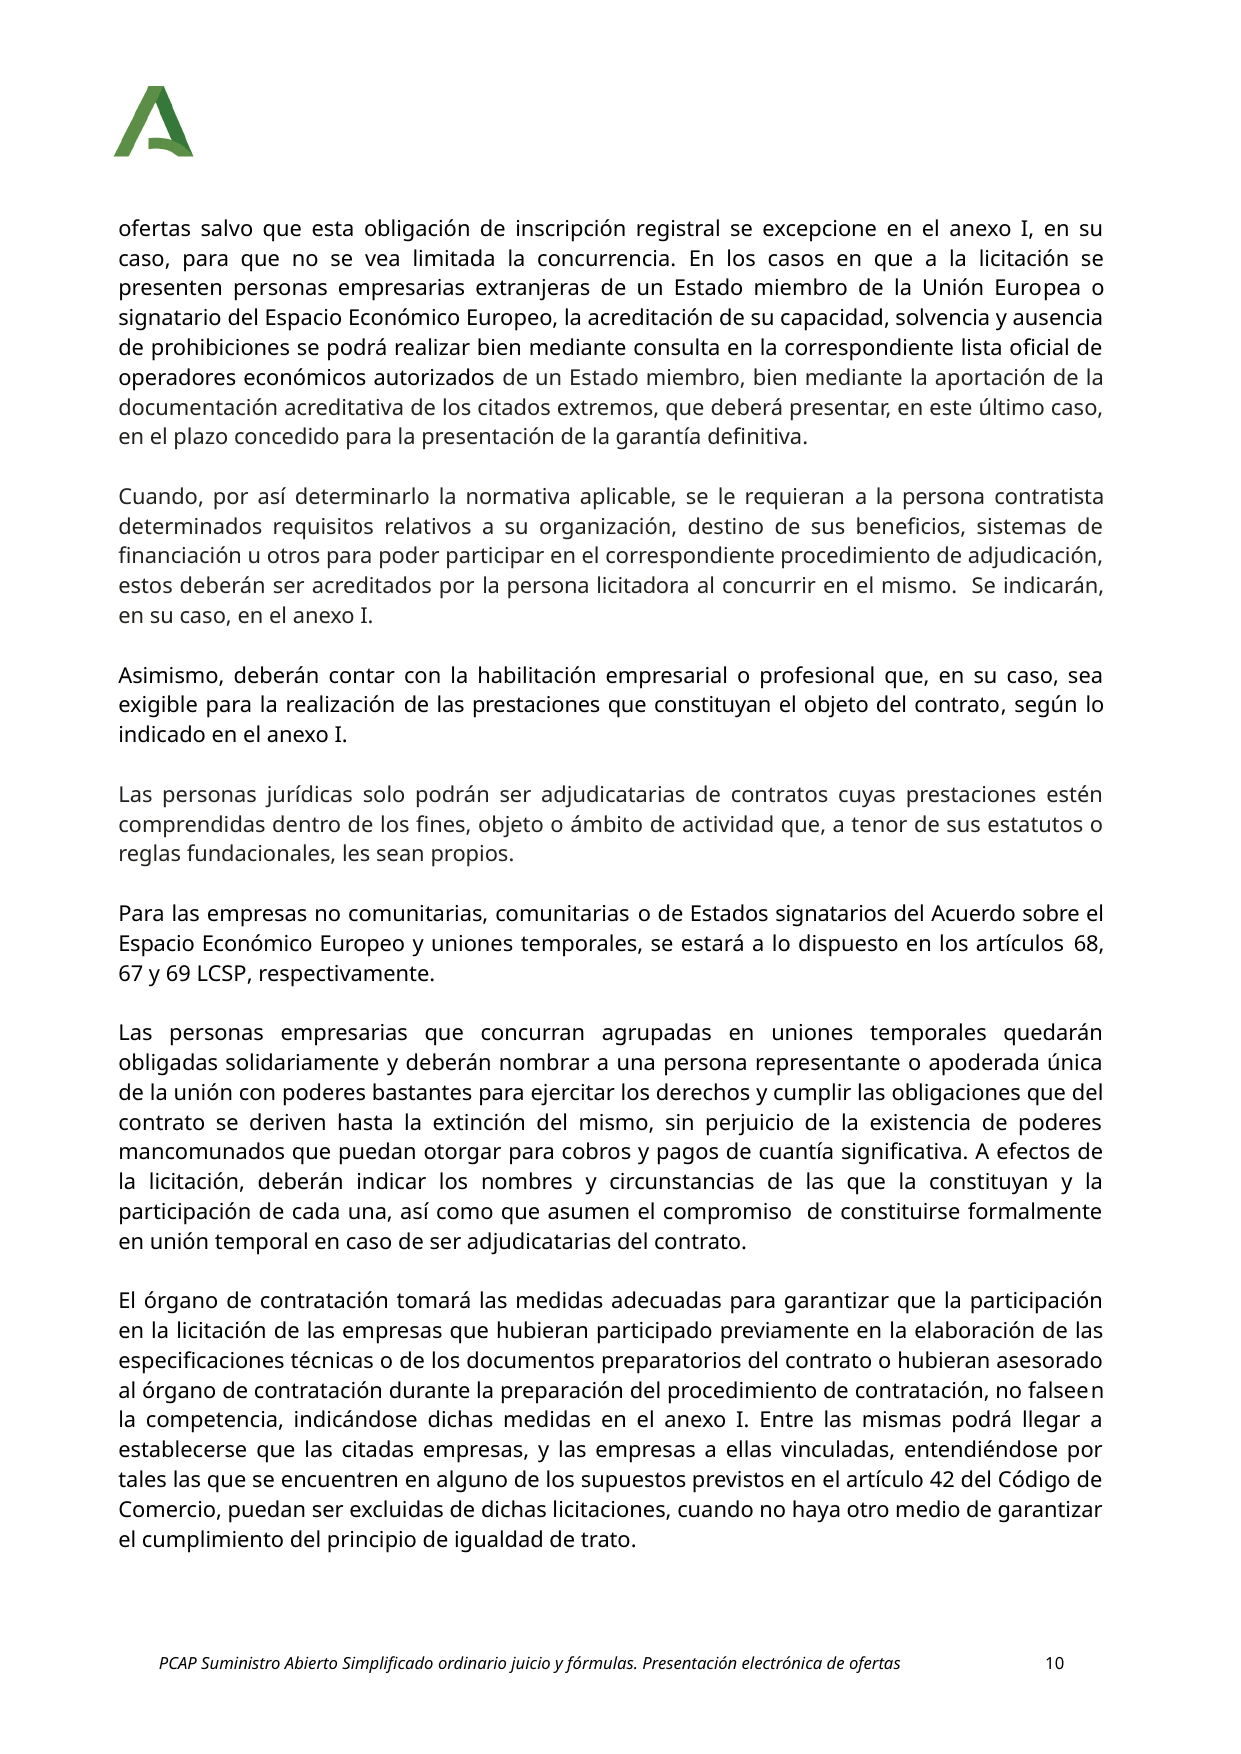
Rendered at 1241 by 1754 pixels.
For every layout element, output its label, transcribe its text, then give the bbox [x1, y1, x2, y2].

text Cuando, por así determinarlo la normativa aplicable, se le requieran a la persona contratista determinados requisitos relativos a su organización, destino de sus beneficios, sistemas de financiación u otros para poder participar en el correspondiente procedimiento de adjudicación, estos deberán ser acreditados por la persona licitadora al concurrir en el mismo. Se indicarán, en su caso, en el anexo I. [118, 481, 1104, 630]
text Las personas empresarias que concurran agrupadas en uniones temporales quedarán obligadas solidariamente y deberán nombrar a una persona representante o apoderada única de la unión con poderes bastantes para ejercitar los derechos y cumplir las obligaciones que del contrato se deriven hasta la extinción del mismo, sin perjuicio de la existencia de poderes mancomunados que puedan otorgar para cobros y pagos de cuantía significativa. A efectos de la licitación, deberán indicar los nombres y circunstancias de las que la constituyan y la participación de cada una, así como que asumen el compromiso de constituirse formalmente en unión temporal en caso de ser adjudicatarias del contrato. [118, 1017, 1104, 1255]
text Para las empresas no comunitarias, comunitarias o de Estados signatarios del Acuerdo sobre el Espacio Económico Europeo y uniones temporales, se estará a lo dispuesto en los artículos 68, 67 y 69 LCSP, respectivamente. [118, 898, 1104, 987]
text Asimismo, deberán contar con la habilitación empresarial o profesional que, en su caso, sea exigible para la realización de las prestaciones que constituyan el objeto del contrato, según lo indicado en el anexo I. [118, 659, 1104, 749]
text Las personas jurídicas solo podrán ser adjudicatarias de contratos cuyas prestaciones estén comprendidas dentro de los fines, objeto o ámbito de actividad que, a tenor de sus estatutos o reglas fundacionales, les sean propios. [118, 779, 1104, 868]
text El órgano de contratación tomará las medidas adecuadas para garantizar que la participación en la licitación de las empresas que hubieran participado previamente en la elaboración de las especificaciones técnicas o de los documentos preparatorios del contrato o hubieran asesorado al órgano de contratación durante la preparación del procedimiento de contratación, no falseen la competencia, indicándose dichas medidas en el anexo I. Entre las mismas podrá llegar a establecerse que las citadas empresas, y las empresas a ellas vinculadas, entendiéndose por tales las que se encuentren en alguno de los supuestos previstos en el artículo 42 del Código de Comercio, puedan ser excluidas de dichas licitaciones, cuando no haya otro medio de garantizar el cumplimiento del principio de igualdad de trato. [118, 1285, 1104, 1553]
picture [109, 81, 198, 161]
text ofertas salvo que esta obligación de inscripción registral se excepcione en el anexo I, en su caso, para que no se vea limitada la concurrencia. En los casos en que a la licitación se presenten personas empresarias extranjeras de un Estado miembro de la Unión Europea o signatario del Espacio Económico Europeo, la acreditación de su capacidad, solvencia y ausencia de prohibiciones se podrá realizar bien mediante consulta en la correspondiente lista oficial de operadores económicos autorizados de un Estado miembro, bien mediante la aportación de la documentación acreditativa de los citados extremos, que deberá presentar, en este último caso, en el plazo concedido para la presentación de la garantía definitiva. [118, 213, 1104, 451]
